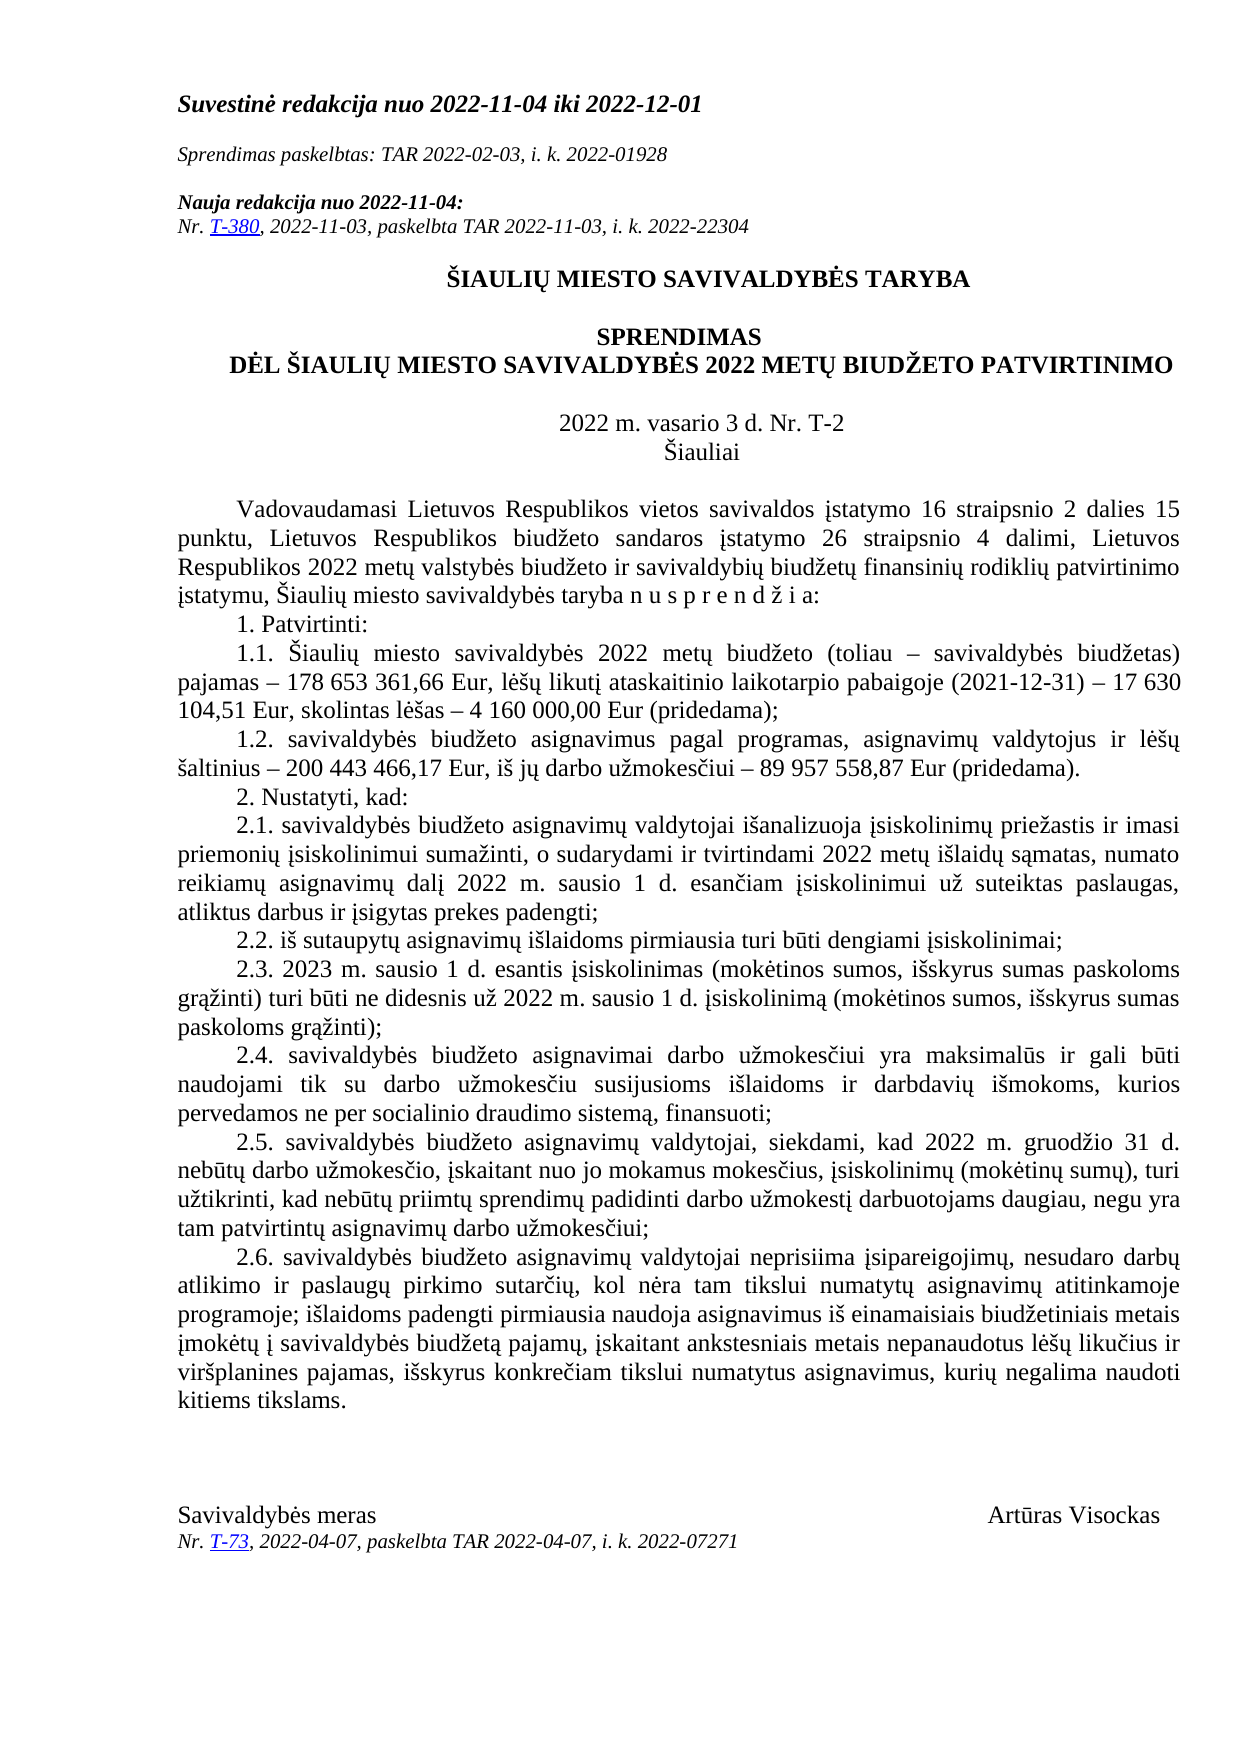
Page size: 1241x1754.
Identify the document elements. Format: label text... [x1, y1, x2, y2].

text Nr. T-380, 2022-11-03, paskelbta TAR 2022-11-03, i. k. 2022-22304 [177, 214, 1181, 238]
text 2. Nustatyti, kad: [177, 782, 1181, 810]
text Šiauliai [222, 437, 1181, 465]
text 1.2. savivaldybės biudžeto asignavimus pagal programas, asignavimų valdytojus ir lėšų šaltinius – 200 443 466,17 Eur, iš jų darbo užmokesčiui – 89 957 558,87 Eur (pridedama). [177, 724, 1181, 782]
text DĖL ŠIAULIŲ MIESTO SAVIVALDYBĖS 2022 METŲ BIUDŽETO PATVIRTINIMO [222, 350, 1181, 379]
text 1.1. Šiaulių miesto savivaldybės 2022 metų biudžeto (toliau – savivaldybės biudžetas) pajamas – 178 653 361,66 Eur, lėšų likutį ataskaitinio laikotarpio pabaigoje (2021-12-31) – 17 630 104,51 Eur, skolintas lėšas – 4 160 000,00 Eur (pridedama); [177, 638, 1181, 724]
text SPRENDIMAS [177, 322, 1181, 350]
text 2022 m. vasario 3 d. Nr. T-2 [222, 408, 1181, 437]
text 2.1. savivaldybės biudžeto asignavimų valdytojai išanalizuoja įsiskolinimų priežastis ir imasi priemonių įsiskolinimui sumažinti, o sudarydami ir tvirtindami 2022 metų išlaidų sąmatas, numato reikiamų asignavimų dalį 2022 m. sausio 1 d. esančiam įsiskolinimui už suteiktas paslaugas, atliktus darbus ir įsigytas prekes padengti; [177, 810, 1181, 925]
text Nr. T-73, 2022-04-07, paskelbta TAR 2022-04-07, i. k. 2022-07271 [177, 1529, 1181, 1553]
text 2.5. savivaldybės biudžeto asignavimų valdytojai, siekdami, kad 2022 m. gruodžio 31 d. nebūtų darbo užmokesčio, įskaitant nuo jo mokamus mokesčius, įsiskolinimų (mokėtinų sumų), turi užtikrinti, kad nebūtų priimtų sprendimų padidinti darbo užmokestį darbuotojams daugiau, negu yra tam patvirtintų asignavimų darbo užmokesčiui; [177, 1127, 1181, 1242]
text Vadovaudamasi Lietuvos Respublikos vietos savivaldos įstatymo 16 straipsnio 2 dalies 15 punktu, Lietuvos Respublikos biudžeto sandaros įstatymo 26 straipsnio 4 dalimi, Lietuvos Respublikos 2022 metų valstybės biudžeto ir savivaldybių biudžetų finansinių rodiklių patvirtinimo įstatymu, Šiaulių miesto savivaldybės taryba n u s p r e n d ž i a: [177, 494, 1181, 609]
text 1. Patvirtinti: [177, 609, 1181, 638]
text 2.4. savivaldybės biudžeto asignavimai darbo užmokesčiui yra maksimalūs ir gali būti naudojami tik su darbo užmokesčiu susijusioms išlaidoms ir darbdavių išmokoms, kurios pervedamos ne per socialinio draudimo sistemą, finansuoti; [177, 1040, 1181, 1127]
text 2.2. iš sutaupytų asignavimų išlaidoms pirmiausia turi būti dengiami įsiskolinimai; [177, 925, 1181, 954]
text 2.3. 2023 m. sausio 1 d. esantis įsiskolinimas (mokėtinos sumos, išskyrus sumas paskoloms grąžinti) turi būti ne didesnis už 2022 m. sausio 1 d. įsiskolinimą (mokėtinos sumos, išskyrus sumas paskoloms grąžinti); [177, 954, 1181, 1040]
text 2.6. savivaldybės biudžeto asignavimų valdytojai neprisiima įsipareigojimų, nesudaro darbų atlikimo ir paslaugų pirkimo sutarčių, kol nėra tam tikslui numatytų asignavimų atitinkamoje programoje; išlaidoms padengti pirmiausia naudoja asignavimus iš einamaisiais biudžetiniais metais įmokėtų į savivaldybės biudžetą pajamų, įskaitant ankstesniais metais nepanaudotus lėšų likučius ir viršplanines pajamas, išskyrus konkrečiam tikslui numatytus asignavimus, kurių negalima naudoti kitiems tikslams. [177, 1242, 1181, 1414]
text Sprendimas paskelbtas: TAR 2022-02-03, i. k. 2022-01928 [177, 141, 1181, 166]
text Savivaldybės meras Artūras Visockas [177, 1500, 1181, 1529]
text Suvestinė redakcija nuo 2022-11-04 iki 2022-12-01 [177, 89, 1181, 117]
text Nauja redakcija nuo 2022-11-04: [177, 189, 1181, 214]
text ŠIAULIŲ MIESTO SAVIVALDYBĖS TARYBA [177, 264, 1181, 293]
